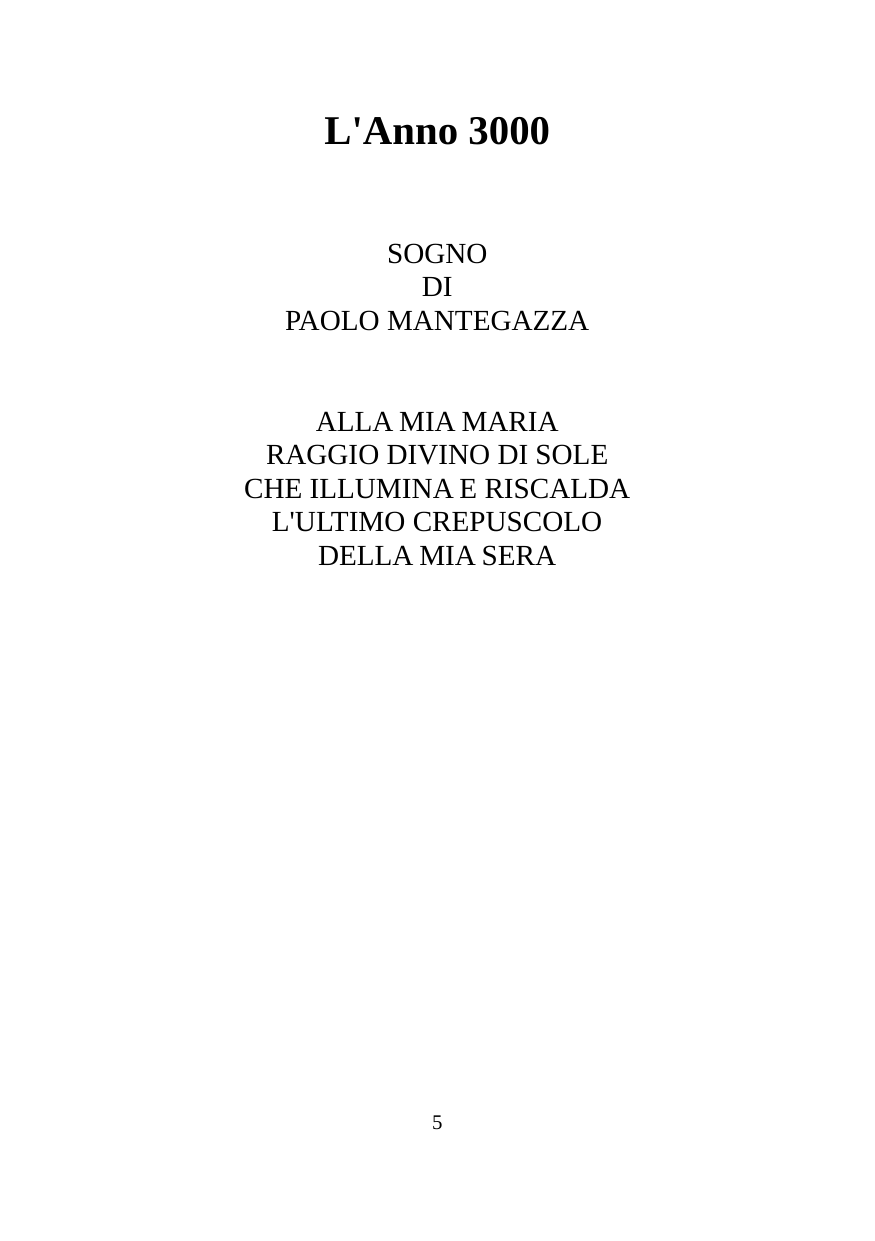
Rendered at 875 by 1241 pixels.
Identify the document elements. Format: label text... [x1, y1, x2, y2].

text DELLA MIA SERA [106, 538, 768, 571]
text PAOLO MANTEGAZZA [106, 303, 768, 337]
text ALLA MIA MARIA [106, 404, 768, 437]
text DI [106, 269, 768, 303]
text CHE ILLUMINA E RISCALDA [106, 471, 768, 504]
text RAGGIO DIVINO DI SOLE [106, 437, 768, 471]
text L'ULTIMO CREPUSCOLO [106, 504, 768, 538]
subtitle L'Anno 3000 [106, 106, 768, 153]
text SOGNO [106, 236, 768, 269]
